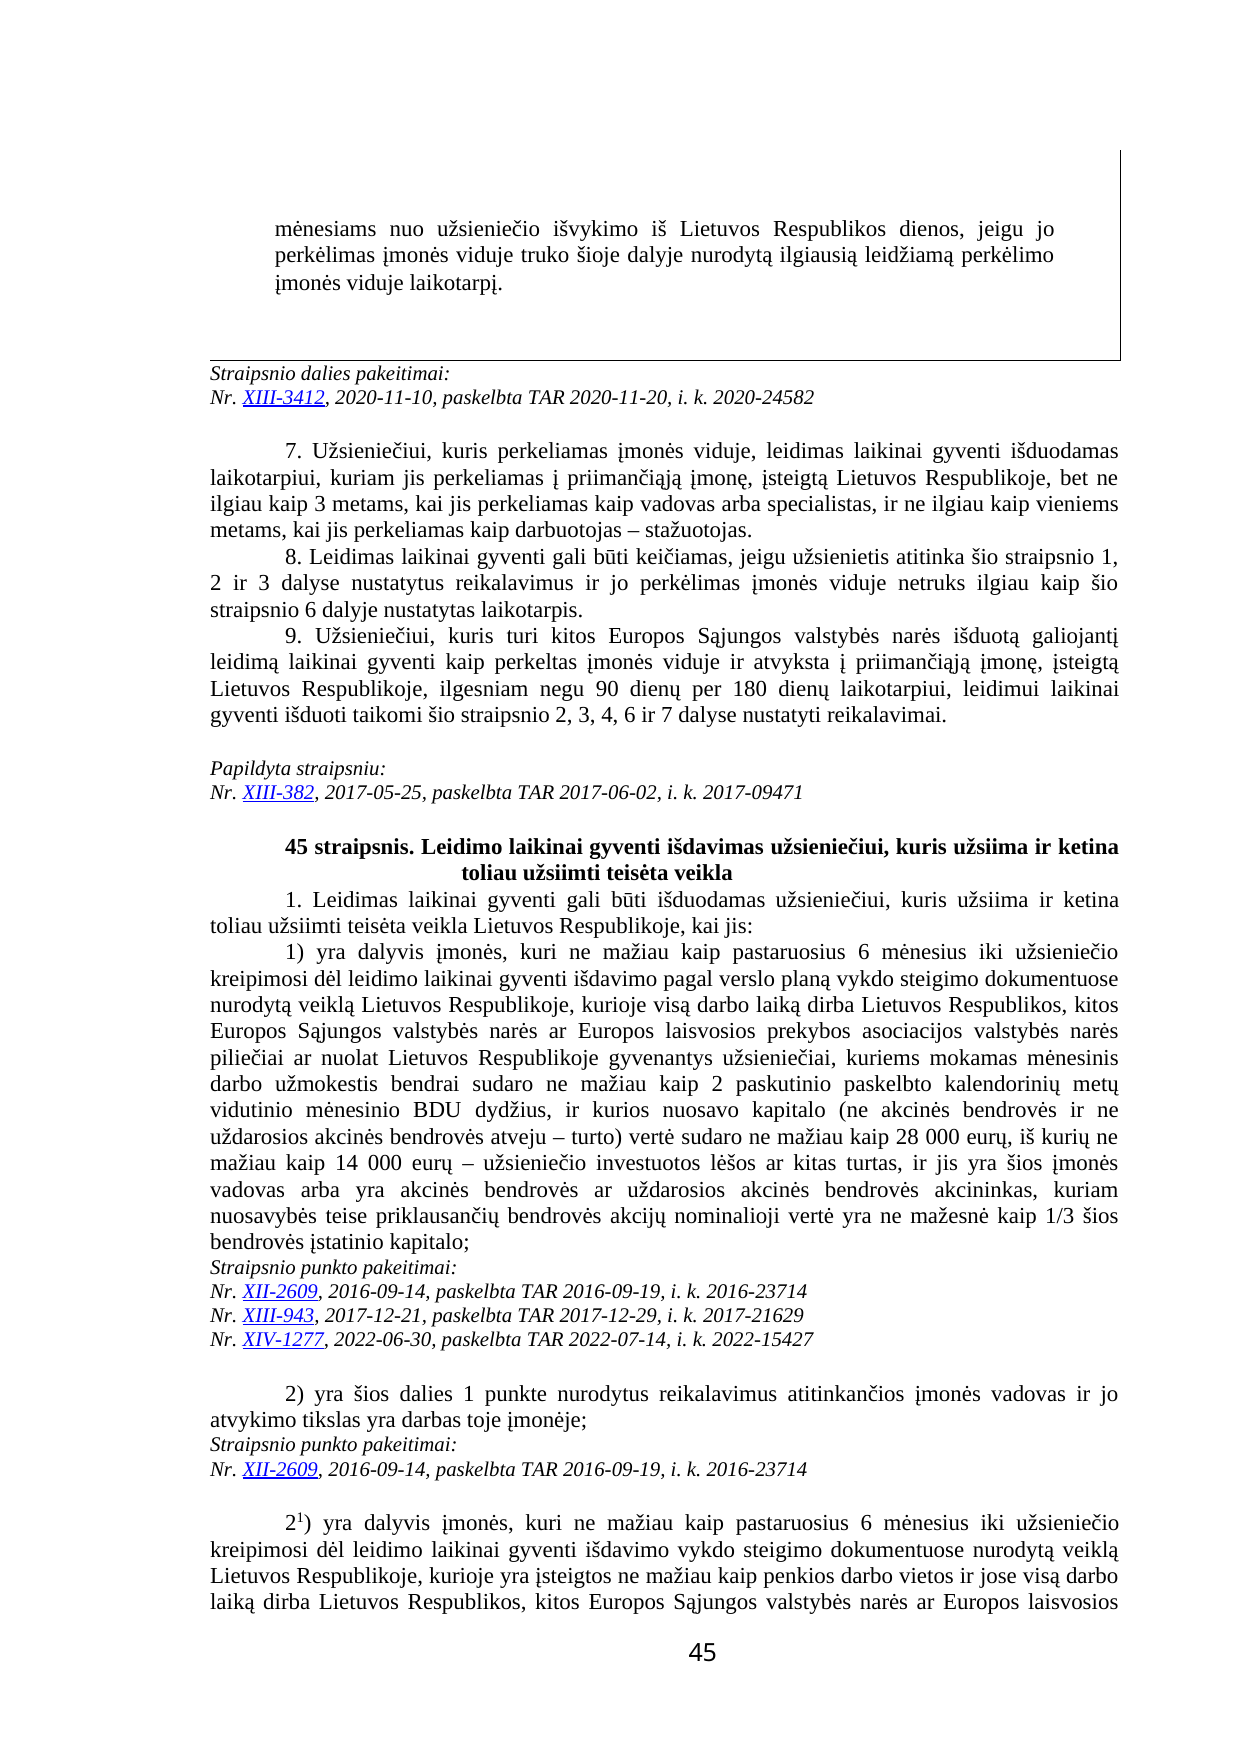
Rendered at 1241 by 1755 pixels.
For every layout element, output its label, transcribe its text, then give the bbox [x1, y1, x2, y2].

text Straipsnio dalies pakeitimai: [210, 361, 1120, 385]
text 7. Užsieniečiui, kuris perkeliamas įmonės viduje, leidimas laikinai gyventi išduodamas laikotarpiui, kuriam jis perkeliamas į priimančiąją įmonę, įsteigtą Lietuvos Respublikoje, bet ne ilgiau kaip 3 metams, kai jis perkeliamas kaip vadovas arba specialistas, ir ne ilgiau kaip vieniems metams, kai jis perkeliamas kaip darbuotojas – stažuotojas. [210, 437, 1120, 543]
text 1) yra dalyvis įmonės, kuri ne mažiau kaip pastaruosius 6 mėnesius iki užsieniečio kreipimosi dėl leidimo laikinai gyventi išdavimo pagal verslo planą vykdo steigimo dokumentuose nurodytą veiklą Lietuvos Respublikoje, kurioje visą darbo laiką dirba Lietuvos Respublikos, kitos Europos Sąjungos valstybės narės ar Europos laisvosios prekybos asociacijos valstybės narės piliečiai ar nuolat Lietuvos Respublikoje gyvenantys užsieniečiai, kuriems mokamas mėnesinis darbo užmokestis bendrai sudaro ne mažiau kaip 2 paskutinio paskelbto kalendorinių metų vidutinio mėnesinio BDU dydžius, ir kurios nuosavo kapitalo (ne akcinės bendrovės ir ne uždarosios akcinės bendrovės atveju – turto) vertė sudaro ne mažiau kaip 28 000 eurų, iš kurių ne mažiau kaip 14 000 eurų – užsieniečio investuotos lėšos ar kitas turtas, ir jis yra šios įmonės vadovas arba yra akcinės bendrovės ar uždarosios akcinės bendrovės akcininkas, kuriam nuosavybės teise priklausančių bendrovės akcijų nominalioji vertė yra ne mažesnė kaip 1/3 šios bendrovės įstatinio kapitalo; [210, 938, 1120, 1255]
text Nr. XII-2609, 2016-09-14, paskelbta TAR 2016-09-19, i. k. 2016-23714 [210, 1279, 1120, 1303]
text Papildyta straipsniu: [210, 756, 1120, 780]
text 8. Leidimas laikinai gyventi gali būti keičiamas, jeigu užsienietis atitinka šio straipsnio 1, 2 ir 3 dalyse nustatytus reikalavimus ir jo perkėlimas įmonės viduje netruks ilgiau kaip šio straipsnio 6 dalyje nustatytas laikotarpis. [210, 543, 1120, 622]
text 2) yra šios dalies 1 punkte nurodytus reikalavimus atitinkančios įmonės vadovas ir jo atvykimo tikslas yra darbas toje įmonėje; [210, 1380, 1120, 1432]
text Nr. XIII-3412, 2020-11-10, paskelbta TAR 2020-11-20, i. k. 2020-24582 [210, 385, 1120, 409]
text 9. Užsieniečiui, kuris turi kitos Europos Sąjungos valstybės narės išduotą galiojantį leidimą laikinai gyventi kaip perkeltas įmonės viduje ir atvyksta į priimančiąją įmonę, įsteigtą Lietuvos Respublikoje, ilgesniam negu 90 dienų per 180 dienų laikotarpiui, leidimui laikinai gyventi išduoti taikomi šio straipsnio 2, 3, 4, 6 ir 7 dalyse nustatyti reikalavimai. [210, 622, 1120, 727]
text Straipsnio punkto pakeitimai: [210, 1255, 1120, 1279]
text 45 straipsnis. Leidimo laikinai gyventi išdavimas užsieniečiui, kuris užsiima ir ketina toliau užsiimti teisėta veikla [285, 833, 1120, 886]
text Nr. XII-2609, 2016-09-14, paskelbta TAR 2016-09-19, i. k. 2016-23714 [210, 1456, 1120, 1481]
text mėnesiams nuo užsieniečio išvykimo iš Lietuvos Respublikos dienos, jeigu jo perkėlimas įmonės viduje truko šioje dalyje nurodytą ilgiausią leidžiamą perkėlimo įmonės viduje laikotarpį. [210, 150, 1120, 360]
text Nr. XIV-1277, 2022-06-30, paskelbta TAR 2022-07-14, i. k. 2022-15427 [210, 1327, 1120, 1351]
text 1. Leidimas laikinai gyventi gali būti išduodamas užsieniečiui, kuris užsiima ir ketina toliau užsiimti teisėta veikla Lietuvos Respublikoje, kai jis: [210, 886, 1120, 938]
text 21) yra dalyvis įmonės, kuri ne mažiau kaip pastaruosius 6 mėnesius iki užsieniečio kreipimosi dėl leidimo laikinai gyventi išdavimo vykdo steigimo dokumentuose nurodytą veiklą Lietuvos Respublikoje, kurioje yra įsteigtos ne mažiau kaip penkios darbo vietos ir jose visą darbo laiką dirba Lietuvos Respublikos, kitos Europos Sąjungos valstybės narės ar Europos laisvosios [210, 1509, 1120, 1615]
text Nr. XIII-382, 2017-05-25, paskelbta TAR 2017-06-02, i. k. 2017-09471 [210, 780, 1120, 804]
text Straipsnio punkto pakeitimai: [210, 1432, 1120, 1456]
text Nr. XIII-943, 2017-12-21, paskelbta TAR 2017-12-29, i. k. 2017-21629 [210, 1303, 1120, 1327]
